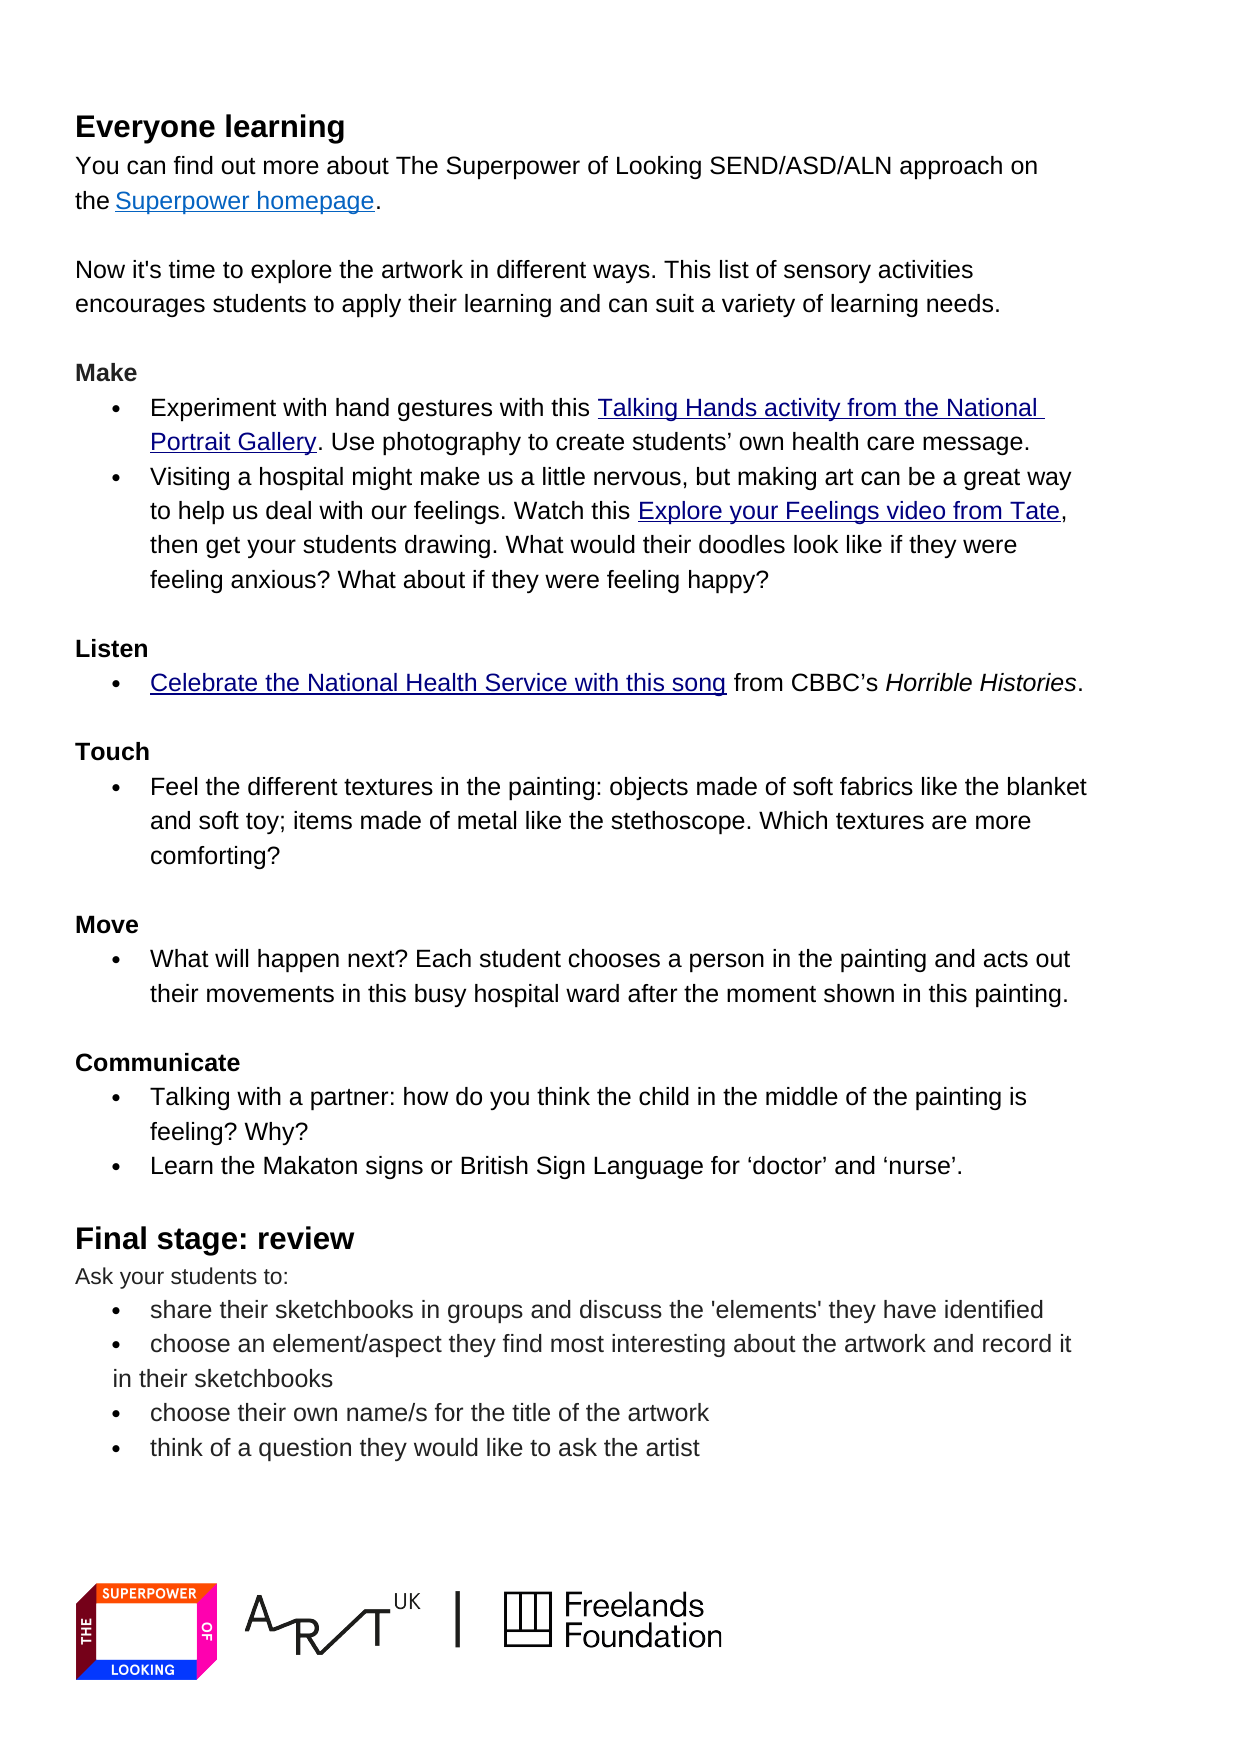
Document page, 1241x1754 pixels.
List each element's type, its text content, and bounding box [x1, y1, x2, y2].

list Experiment with hand gestures with this Talking Hands activity from the National Portrait Gallery. Use photography to create students’ own health care message. [112, 392, 1090, 456]
text Move [75, 910, 1090, 938]
list choose their own name/s for the title of the artwork [112, 1398, 1090, 1427]
list Talking with a partner: how do you think the child in the middle of the painting is feeling? Why? [112, 1082, 1090, 1145]
text You can find out more about The Superpower of Looking SEND/ASD/ALN approach on the Superpower homepage. [75, 151, 1090, 214]
text Make [75, 358, 1090, 387]
text Communicate [75, 1048, 1090, 1076]
text Ask your students to: [75, 1263, 1090, 1289]
list think of a question they would like to ask the artist [112, 1433, 1090, 1461]
list Celebrate the National Health Service with this song from CBBC’s Horrible Histories. [112, 668, 1090, 697]
list choose an element/aspect they find most interesting about the artwork and record it in their sketchbooks [112, 1329, 1090, 1392]
list Feel the different textures in the painting: objects made of soft fabrics like the blanket and soft toy; items made of metal like the stethoscope. Which textures are more comforting? [112, 772, 1090, 869]
text Final stage: review [75, 1220, 1090, 1256]
text Listen [75, 634, 1090, 663]
list share their sketchbooks in groups and discuss the 'elements' they have identified [112, 1295, 1090, 1323]
text Everyone learning [75, 108, 1090, 144]
list What will happen next? Each student chooses a person in the painting and acts out their movements in this busy hospital ward after the moment shown in this painting. [112, 944, 1090, 1007]
list Visiting a hospital might make us a little nervous, but making art can be a great way to help us deal with our feelings. Watch this Explore your Feelings video from Tate, then get your students drawing. What would their doodles look like if they were feeling anxious? What about if they were feeling happy? [112, 461, 1090, 594]
text Now it's time to explore the artwork in different ways. This list of sensory activities encourages students to apply their learning and can suit a variety of learning needs. [75, 254, 1090, 318]
list Learn the Makaton signs or British Sign Language for ‘doctor’ and ‘nurse’. [112, 1151, 1090, 1214]
text Touch [75, 737, 1090, 766]
